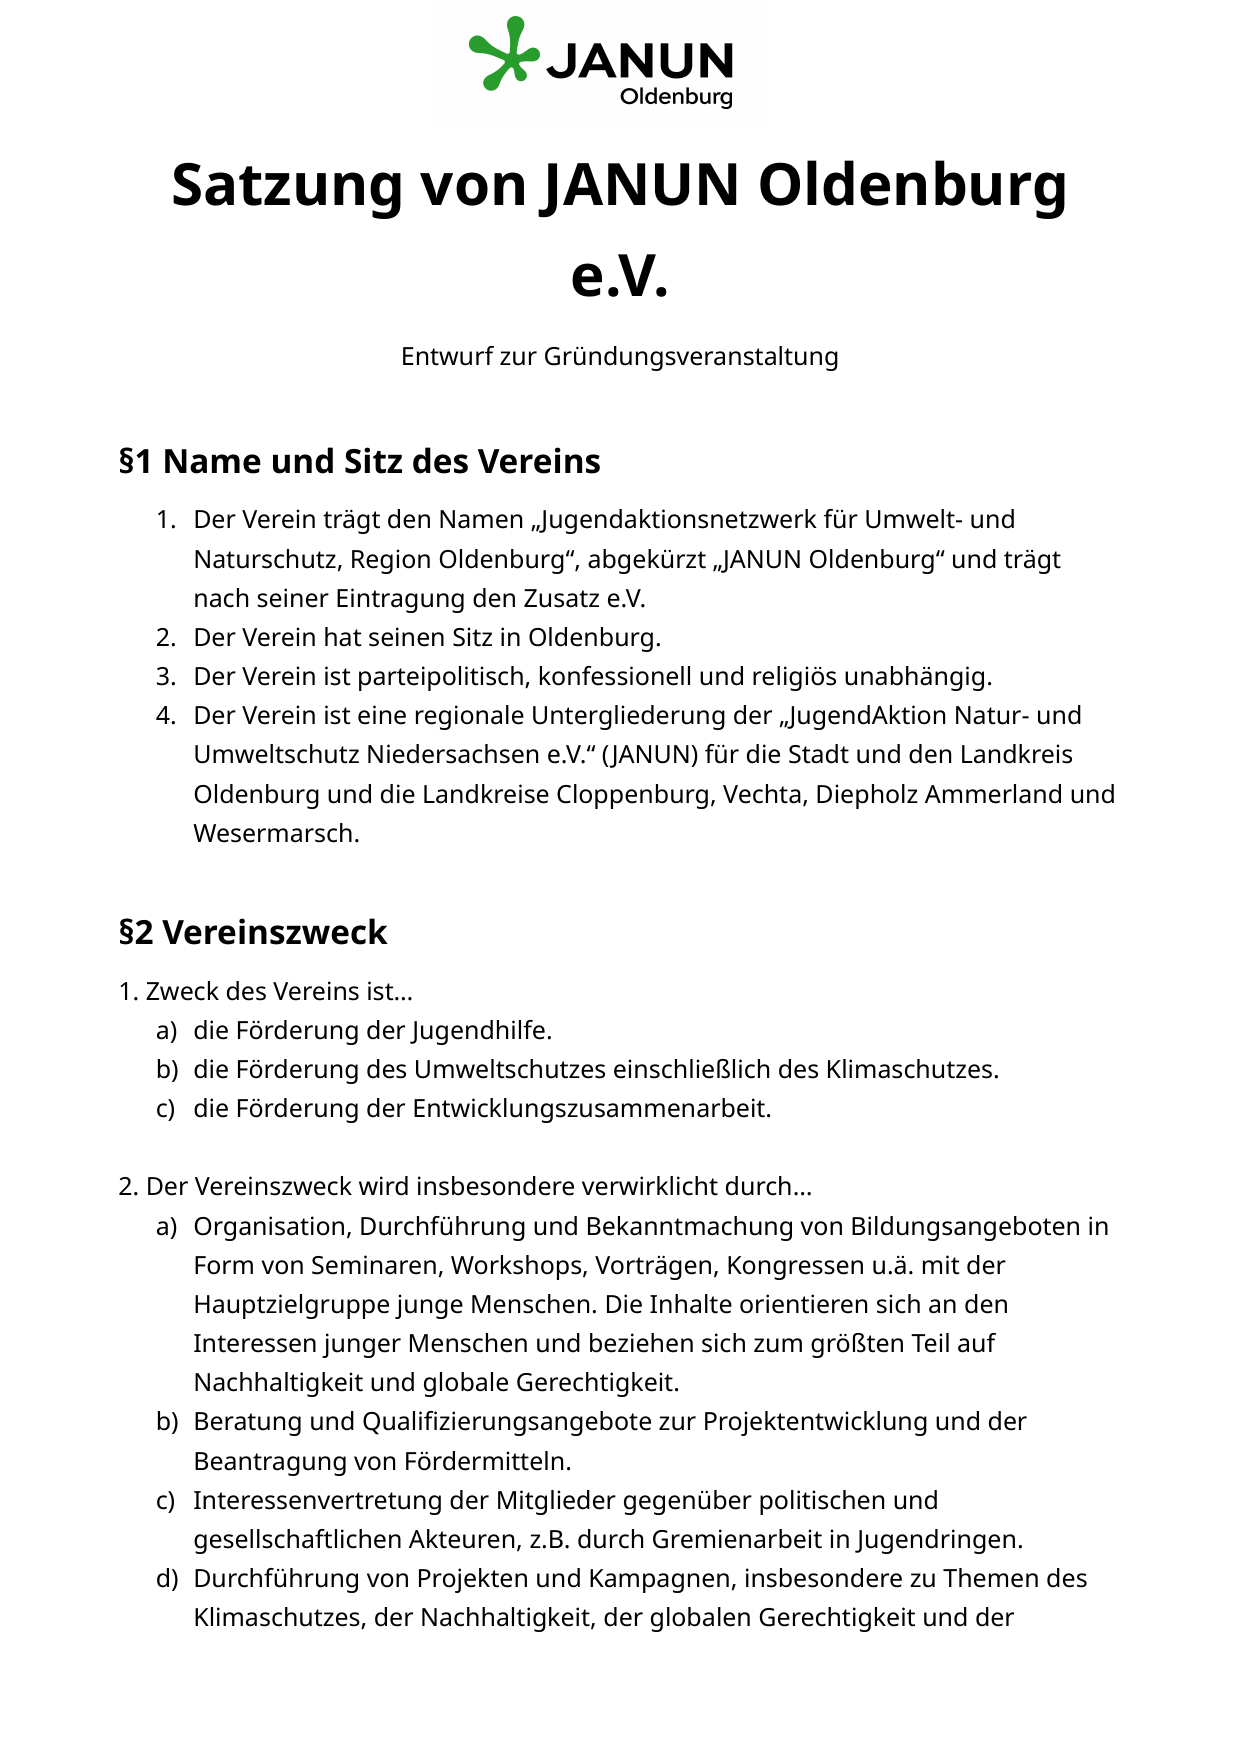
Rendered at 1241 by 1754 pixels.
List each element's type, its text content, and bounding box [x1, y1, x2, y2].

subtitle §2 Vereinszweck [118, 908, 1122, 954]
text 2. Der Vereinszweck wird insbesondere verwirklicht durch… [118, 1169, 1122, 1203]
list Der Verein hat seinen Sitz in Oldenburg. [156, 620, 1122, 654]
picture [435, 0, 766, 126]
list Der Verein ist parteipolitisch, konfessionell und religiös unabhängig. [156, 659, 1122, 693]
title Satzung von JANUN Oldenburg e.V. [118, 143, 1122, 314]
list die Förderung des Umweltschutzes einschließlich des Klimaschutzes. [156, 1052, 1122, 1086]
subtitle §1 Name und Sitz des Vereins [118, 437, 1122, 483]
list Interessenvertretung der Mitglieder gegenüber politischen und gesellschaftlichen Akteuren, z.B. durch Gremienarbeit in Jugendringen. [156, 1482, 1122, 1556]
list Organisation, Durchführung und Bekanntmachung von Bildungsangeboten in Form von Seminaren, Workshops, Vorträgen, Kongressen u.ä. mit der Hauptzielgruppe junge Menschen. Die Inhalte orientieren sich an den Interessen junger Menschen und beziehen sich zum größten Teil auf Nachhaltigkeit und globale Gerechtigkeit. [156, 1208, 1122, 1399]
list Der Verein trägt den Namen „Jugendaktionsnetzwerk für Umwelt- und Naturschutz, Region Oldenburg“, abgekürzt „JANUN Oldenburg“ und trägt nach seiner Eintragung den Zusatz e.V. [156, 502, 1122, 614]
list Beratung und Qualifizierungsangebote zur Projektentwicklung und der Beantragung von Fördermitteln. [156, 1404, 1122, 1477]
list die Förderung der Entwicklungszusammenarbeit. [156, 1091, 1122, 1125]
text 1. Zweck des Vereins ist… [118, 973, 1122, 1007]
list Durchführung von Projekten und Kampagnen, insbesondere zu Themen des Klimaschutzes, der Nachhaltigkeit, der globalen Gerechtigkeit und der [156, 1561, 1122, 1634]
list Der Verein ist eine regionale Untergliederung der „JugendAktion Natur- und Umweltschutz Niedersachsen e.V.“ (JANUN) für die Stadt und den Landkreis Oldenburg und die Landkreise Cloppenburg, Vechta, Diepholz Ammerland und Wesermarsch. [156, 698, 1122, 849]
list die Förderung der Jugendhilfe. [156, 1012, 1122, 1046]
text Entwurf zur Gründungsveranstaltung [118, 338, 1122, 372]
